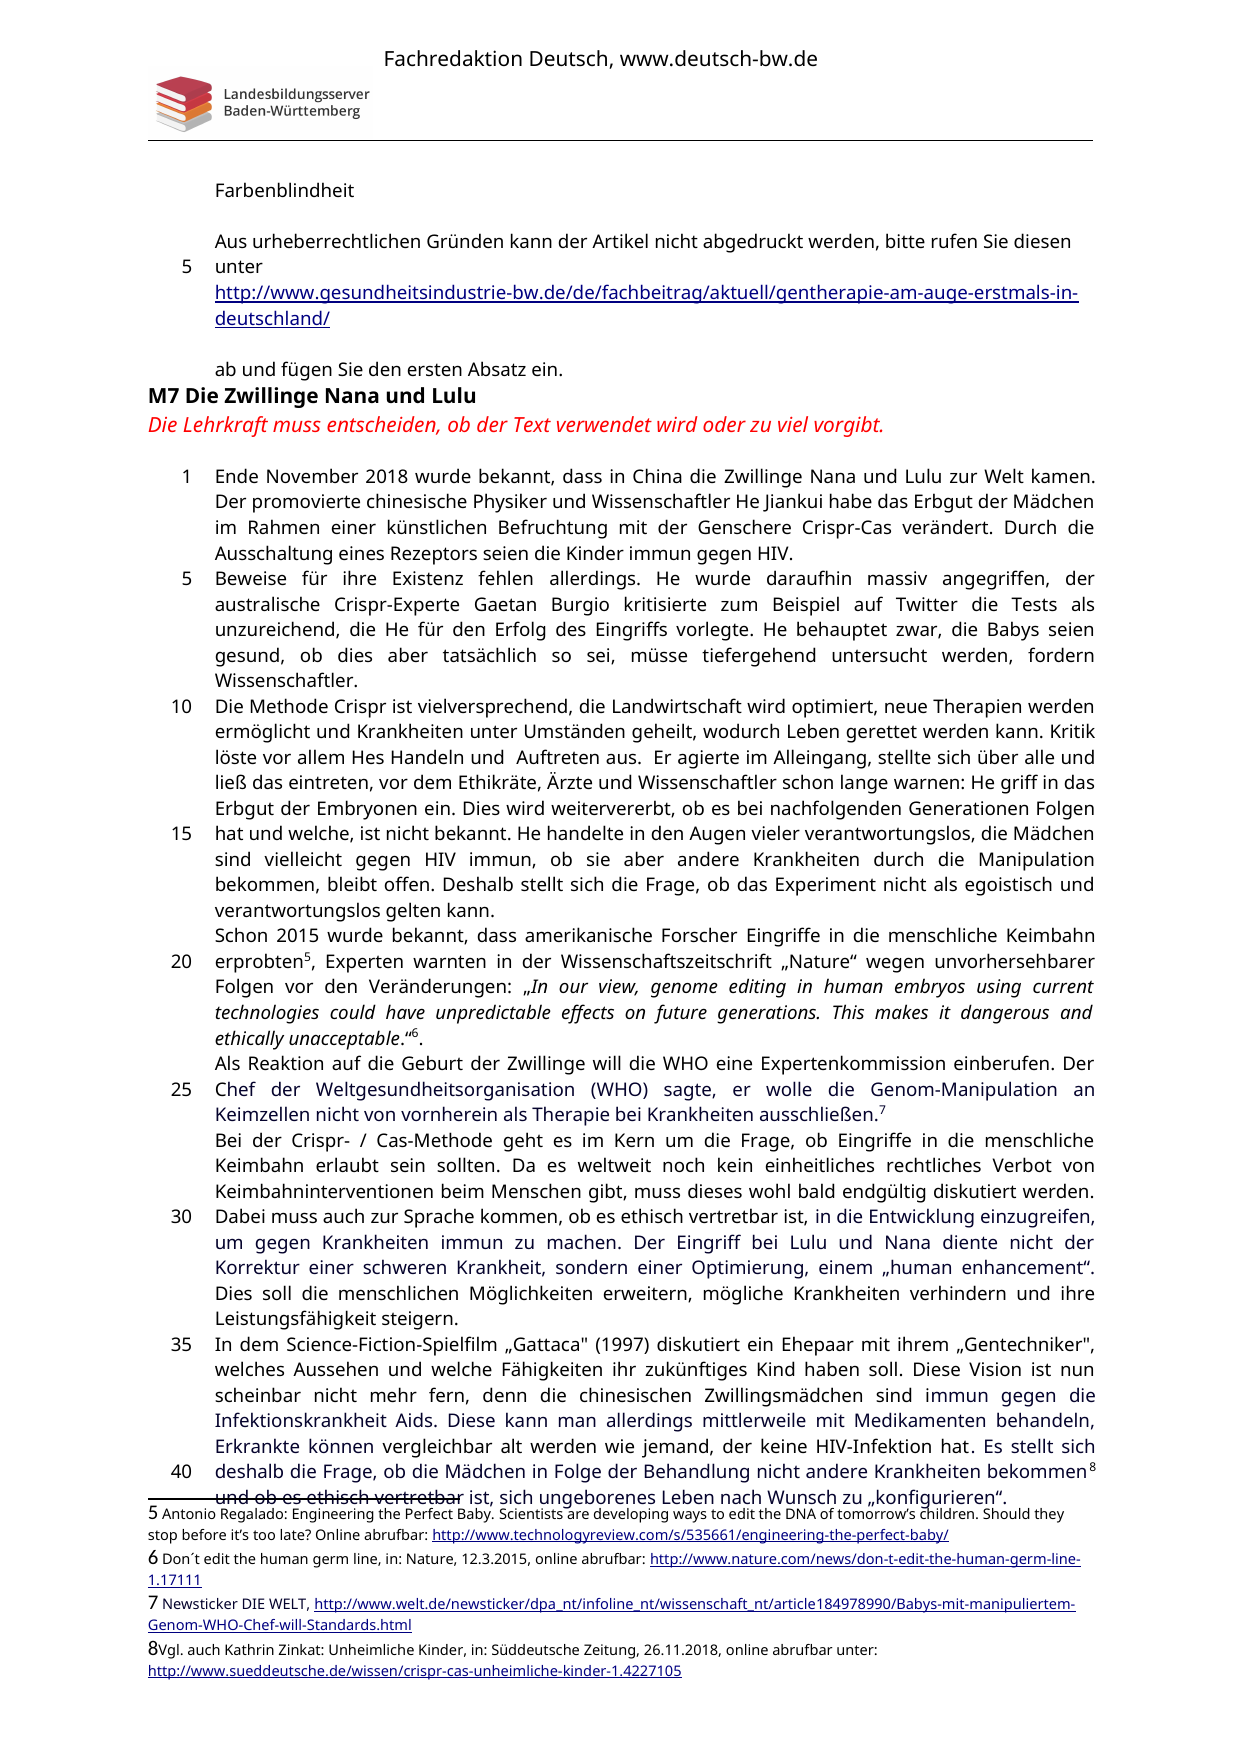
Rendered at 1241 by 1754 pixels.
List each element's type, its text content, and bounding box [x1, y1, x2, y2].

table_header Ende November 2018 wurde bekannt, dass in China die Zwillinge Nana und Lulu zur Welt kamen. Der promovierte chinesische Physiker und Wissenschaftler He Jiankui habe das Erbgut der Mädchen im Rahmen einer künstlichen Befruchtung mit der Genschere Crispr-Cas verändert. Durch die Ausschaltung eines Rezeptors seien die Kinder immun gegen HIV. Beweise für ihre Existenz fehlen allerdings. He wurde daraufhin massiv angegriffen, der australische Crispr-Experte Gaetan Burgio kritisierte zum Beispiel auf Twitter die Tests als unzureichend, die He für den Erfolg des Eingriffs vorlegte. He behauptet zwar, die Babys seien gesund, ob dies aber tatsächlich so sei, müsse tiefergehend untersucht werden, fordern Wissenschaftler. Die Methode Crispr ist vielversprechend, die Landwirtschaft wird optimiert, neue Therapien werden ermöglicht und Krankheiten unter Umständen geheilt, wodurch Leben gerettet werden kann. Kritik löste vor allem Hes Handeln und Auftreten aus. Er agierte im Alleingang, stellte sich über alle und ließ das eintreten, vor dem Ethikräte, Ärzte und Wissenschaftler schon lange warnen: He griff in das Erbgut der Embryonen ein. Dies wird weitervererbt, ob es bei nachfolgenden Generationen Folgen hat und welche, ist nicht bekannt. He handelte in den Augen vieler verantwortungslos, die Mädchen sind vielleicht gegen HIV immun, ob sie aber andere Krankheiten durch die Manipulation bekommen, bleibt offen. Deshalb stellt sich die Frage, ob das Experiment nicht als egoistisch und verantwortungslos gelten kann. Schon 2015 wurde bekannt, dass amerikanische Forscher Eingriffe in die menschliche Keimbahn erprobten, Experten warnten in der Wissenschaftszeitschrift „Nature“ wegen unvorhersehbarer Folgen vor den Veränderungen: „In our view, genome editing in human embryos using current technologies could have unpredictable effects on future generations. This makes it dangerous and ethically unacceptable.“. Als Reaktion auf die Geburt der Zwillinge will die WHO eine Expertenkommission einberufen. Der Chef der Weltgesundheitsorganisation (WHO) sagte, er wolle die Genom-Manipulation an Keimzellen nicht von vornherein als Therapie bei Krankheiten ausschließen. Bei der Crispr- / Cas-Methode geht es im Kern um die Frage, ob Eingriffe in die menschliche Keimbahn erlaubt sein sollten. Da es weltweit noch kein einheitliches rechtliches Verbot von Keimbahninterventionen beim Menschen gibt, muss dieses wohl bald endgültig diskutiert werden. Dabei muss auch zur Sprache kommen, ob es ethisch vertretbar ist, in die Entwicklung einzugreifen, um gegen Krankheiten immun zu machen. Der Eingriff bei Lulu und Nana diente nicht der Korrektur einer schweren Krankheit, sondern einer Optimierung, einem „human enhancement“. Dies soll die menschlichen Möglichkeiten erweitern, mögliche Krankheiten verhindern und ihre Leistungsfähigkeit steigern. In dem Science-Fiction-Spielfilm „Gattaca" (1997) diskutiert ein Ehepaar mit ihrem „Gentechniker", welches Aussehen und welche Fähigkeiten ihr zukünftiges Kind haben soll. Diese Vision ist nun scheinbar nicht mehr fern, denn die chinesischen Zwillingsmädchen sind immun gegen die Infektionskrankheit Aids. Diese kann man allerdings mittlerweile mit Medikamenten behandeln, Erkrankte können vergleichbar alt werden wie jemand, der keine HIV-Infektion hat. Es stellt sich deshalb die Frage, ob die Mädchen in Folge der Behandlung nicht andere Krankheiten bekommen und ob es ethisch vertretbar ist, sich ungeborenes Leben nach Wunsch zu „konfigurieren“. Autorentext [203, 463, 1107, 1498]
table_header 5 [148, 177, 203, 381]
text M7 Die Zwillinge Nana und Lulu [148, 381, 1093, 410]
text Die Lehrkraft muss entscheiden, ob der Text verwendet wird oder zu viel vorgibt. [148, 410, 1093, 438]
table_header 1 5 10 15 20 25 30 35 40 [148, 463, 203, 1498]
table_header Farbenblindheit Aus urheberrechtlichen Gründen kann der Artikel nicht abgedruckt werden, bitte rufen Sie diesen unter http://www.gesundheitsindustrie-bw.de/de/fachbeitrag/aktuell/gentherapie-am-auge-erstmals-in-deutschland/ ab und fügen Sie den ersten Absatz ein. [203, 177, 1107, 381]
